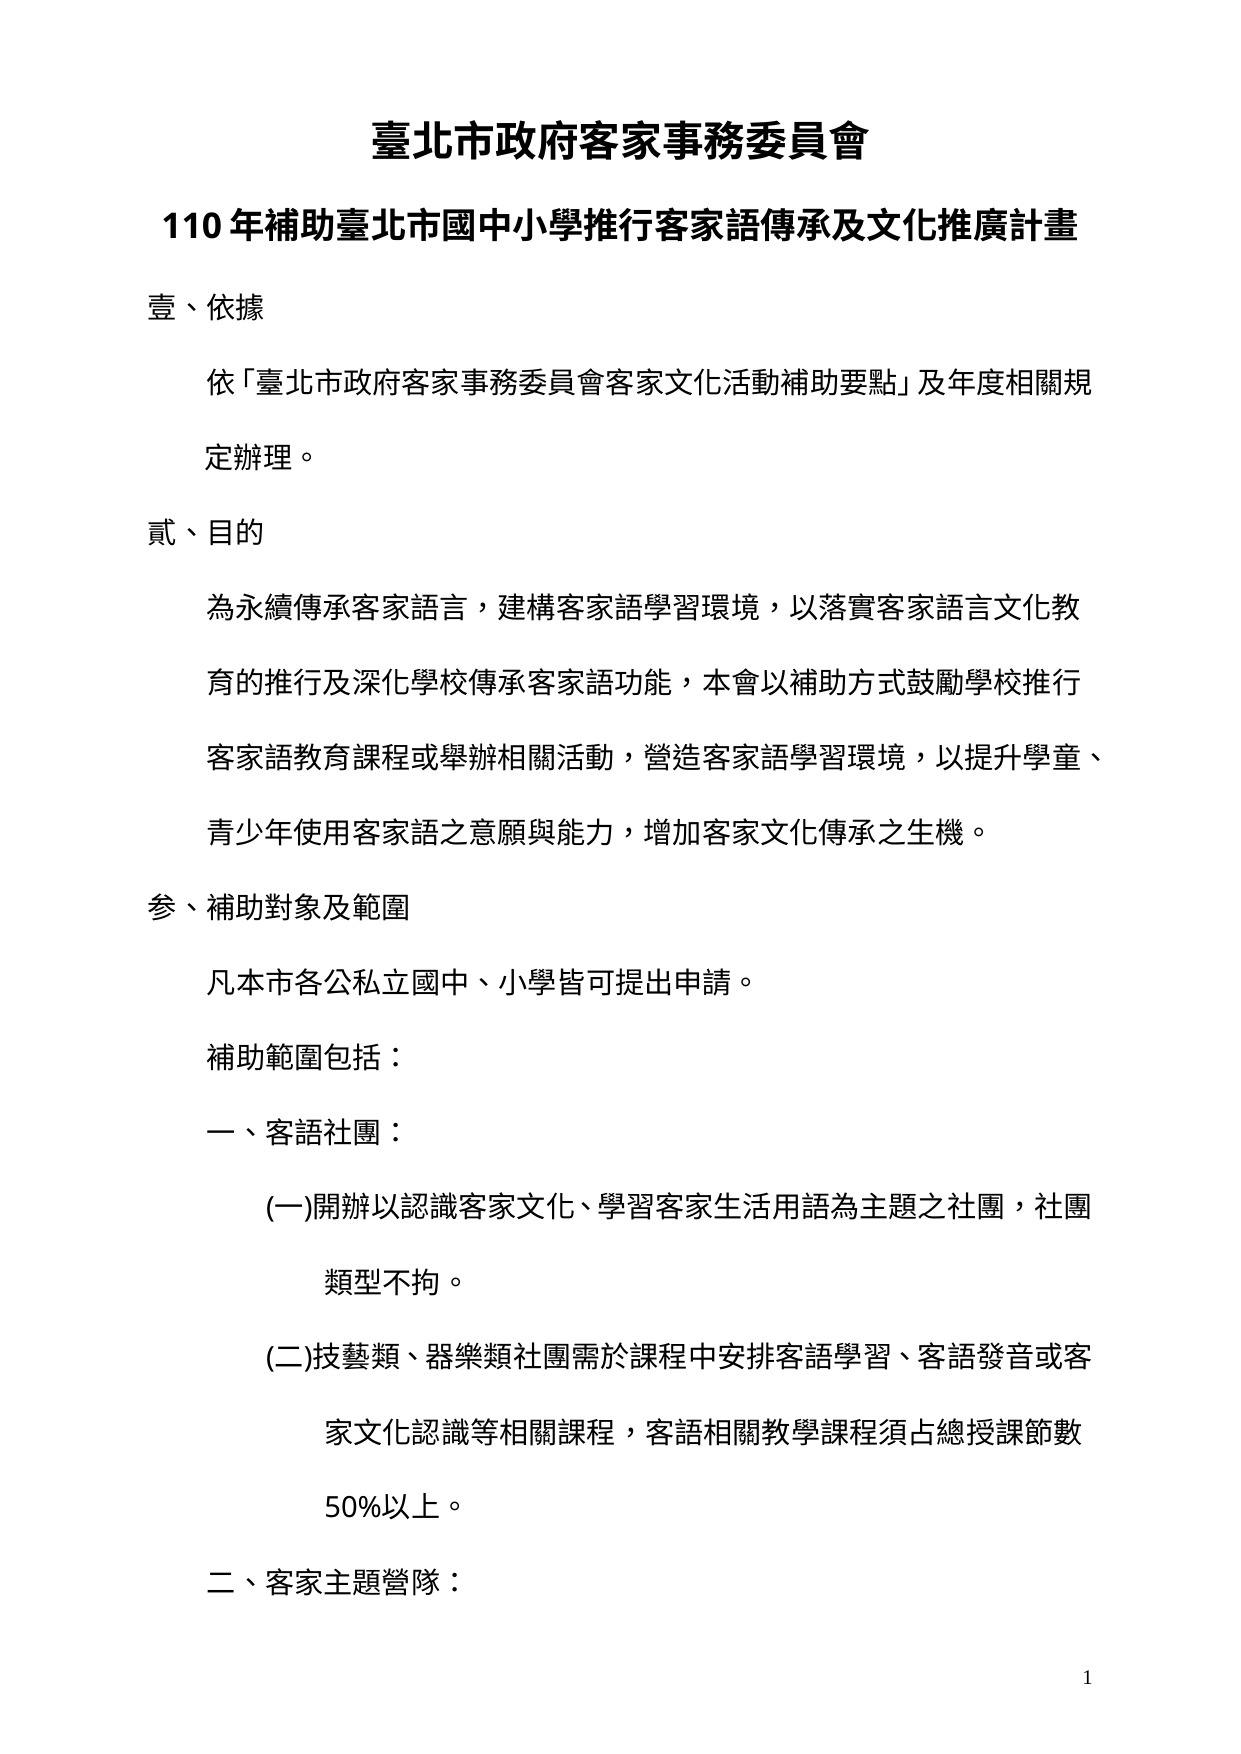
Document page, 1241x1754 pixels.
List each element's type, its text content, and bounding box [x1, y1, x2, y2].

text 110年補助臺北市國中小學推行客家語傳承及文化推廣計畫 [148, 185, 1092, 260]
text (二)技藝類、器樂類社團需於課程中安排客語學習、客語發音或客家文化認識等相關課程，客語相關教學課程須占總授課節數50%以上。 [266, 1318, 1092, 1543]
text 臺北市政府客家事務委員會 [148, 101, 1092, 176]
text (一)開辦以認識客家文化、學習客家生活用語為主題之社團，社團類型不拘。 [266, 1168, 1092, 1318]
text 参、補助對象及範圍 [148, 868, 1092, 943]
text 貳、目的 [148, 493, 1092, 568]
text 補助範圍包括： [148, 1018, 1092, 1093]
text 一、客語社團： [148, 1093, 1092, 1168]
text 凡本市各公私立國中、小學皆可提出申請。 [148, 943, 1092, 1018]
text 二、客家主題營隊： [148, 1543, 1092, 1618]
text 依「臺北市政府客家事務委員會客家文化活動補助要點」及年度相關規定辦理。 [204, 343, 1092, 493]
text 為永續傳承客家語言，建構客家語學習環境，以落實客家語言文化教育的推行及深化學校傳承客家語功能，本會以補助方式鼓勵學校推行客家語教育課程或舉辦相關活動，營造客家語學習環境，以提升學童、青少年使用客家語之意願與能力，增加客家文化傳承之生機。 [206, 568, 1092, 868]
text 壹、依據 [148, 268, 1092, 343]
